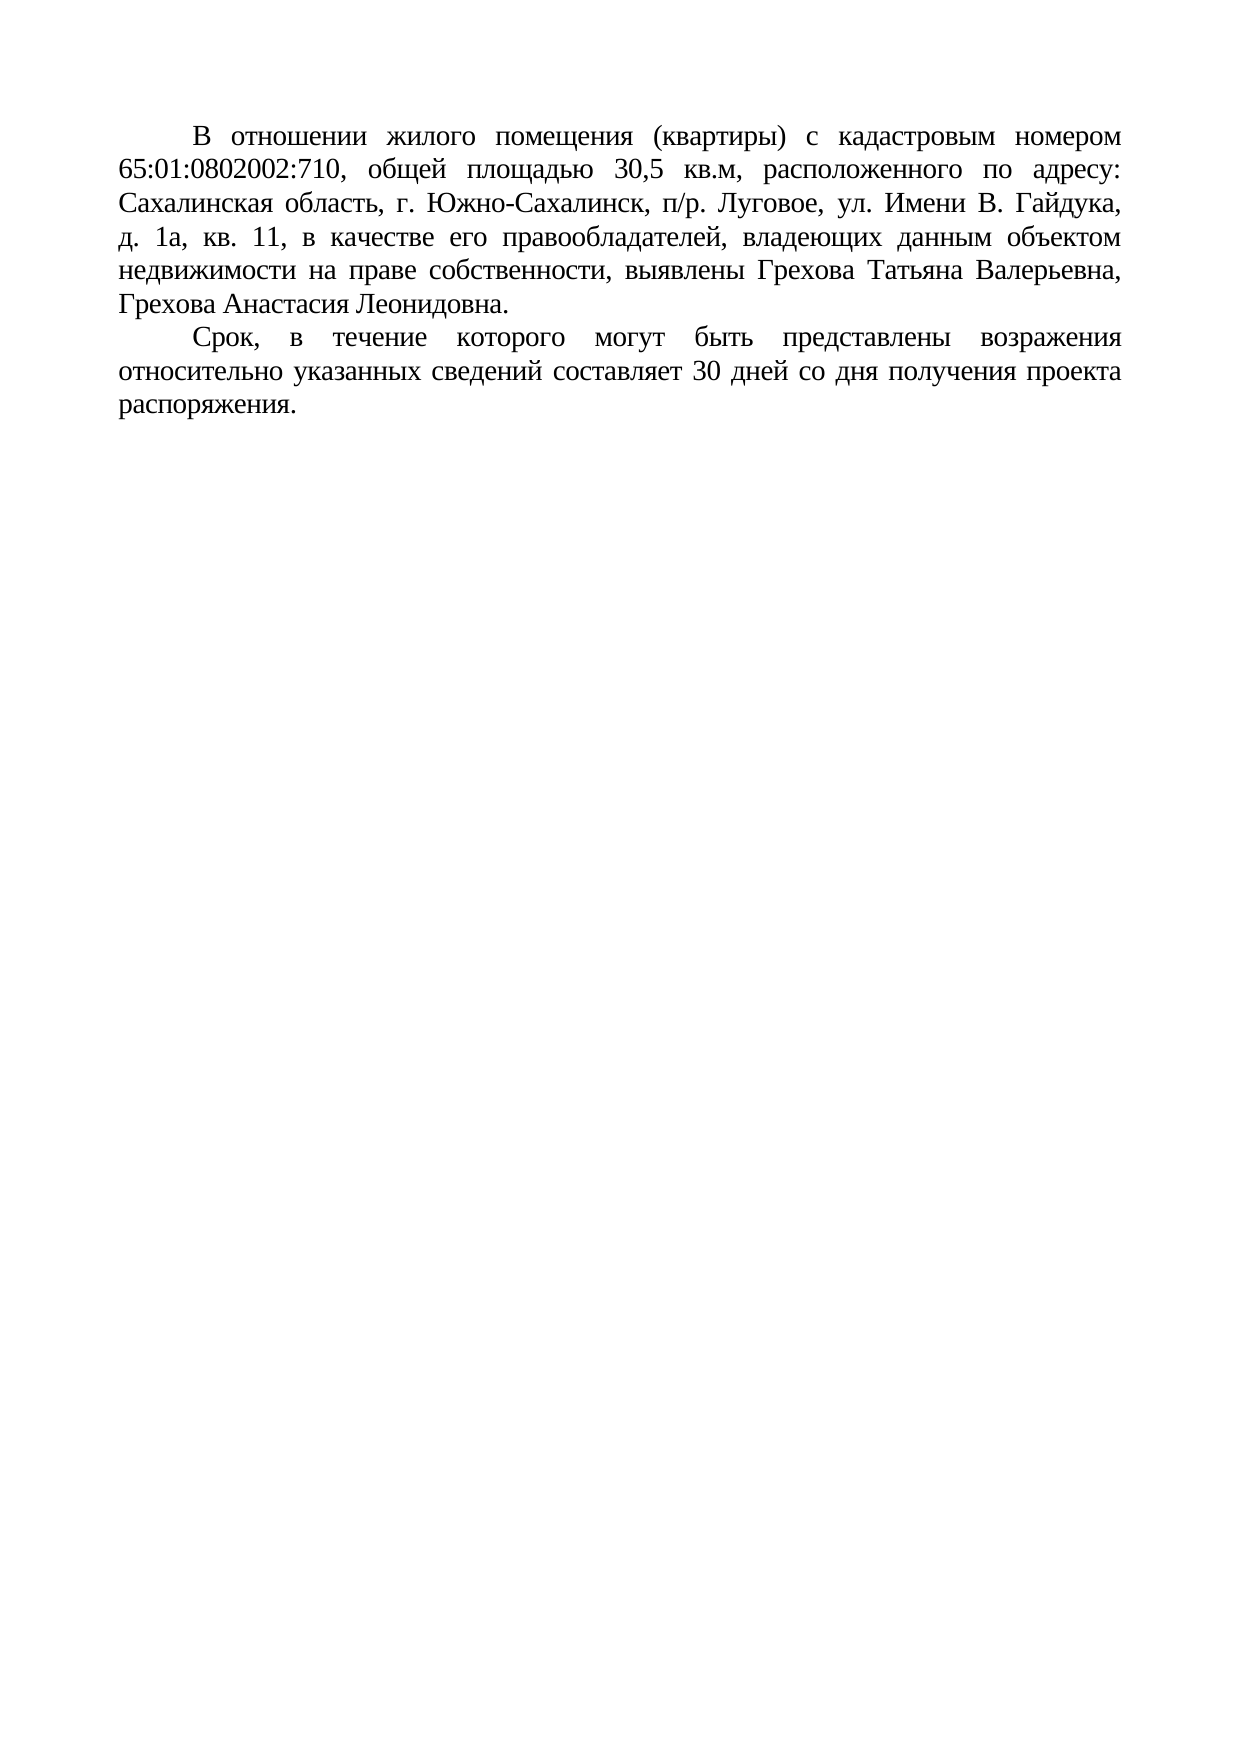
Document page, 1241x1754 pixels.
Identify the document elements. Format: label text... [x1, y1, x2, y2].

text В отношении жилого помещения (квартиры) с кадастровым номером 65:01:0802002:710, общей площадью 30,5 кв.м, расположенного по адресу: Сахалинская область, г. Южно-Сахалинск, п/р. Луговое, ул. Имени В. Гайдука, д. 1а, кв. 11, в качестве его правообладателей, владеющих данным объектом недвижимости на праве собственности, выявлены Грехова Татьяна Валерьевна, Грехова Анастасия Леонидовна. [118, 118, 1122, 319]
text Срок, в течение которого могут быть представлены возражения относительно указанных сведений составляет 30 дней со дня получения проекта распоряжения. [118, 319, 1122, 420]
